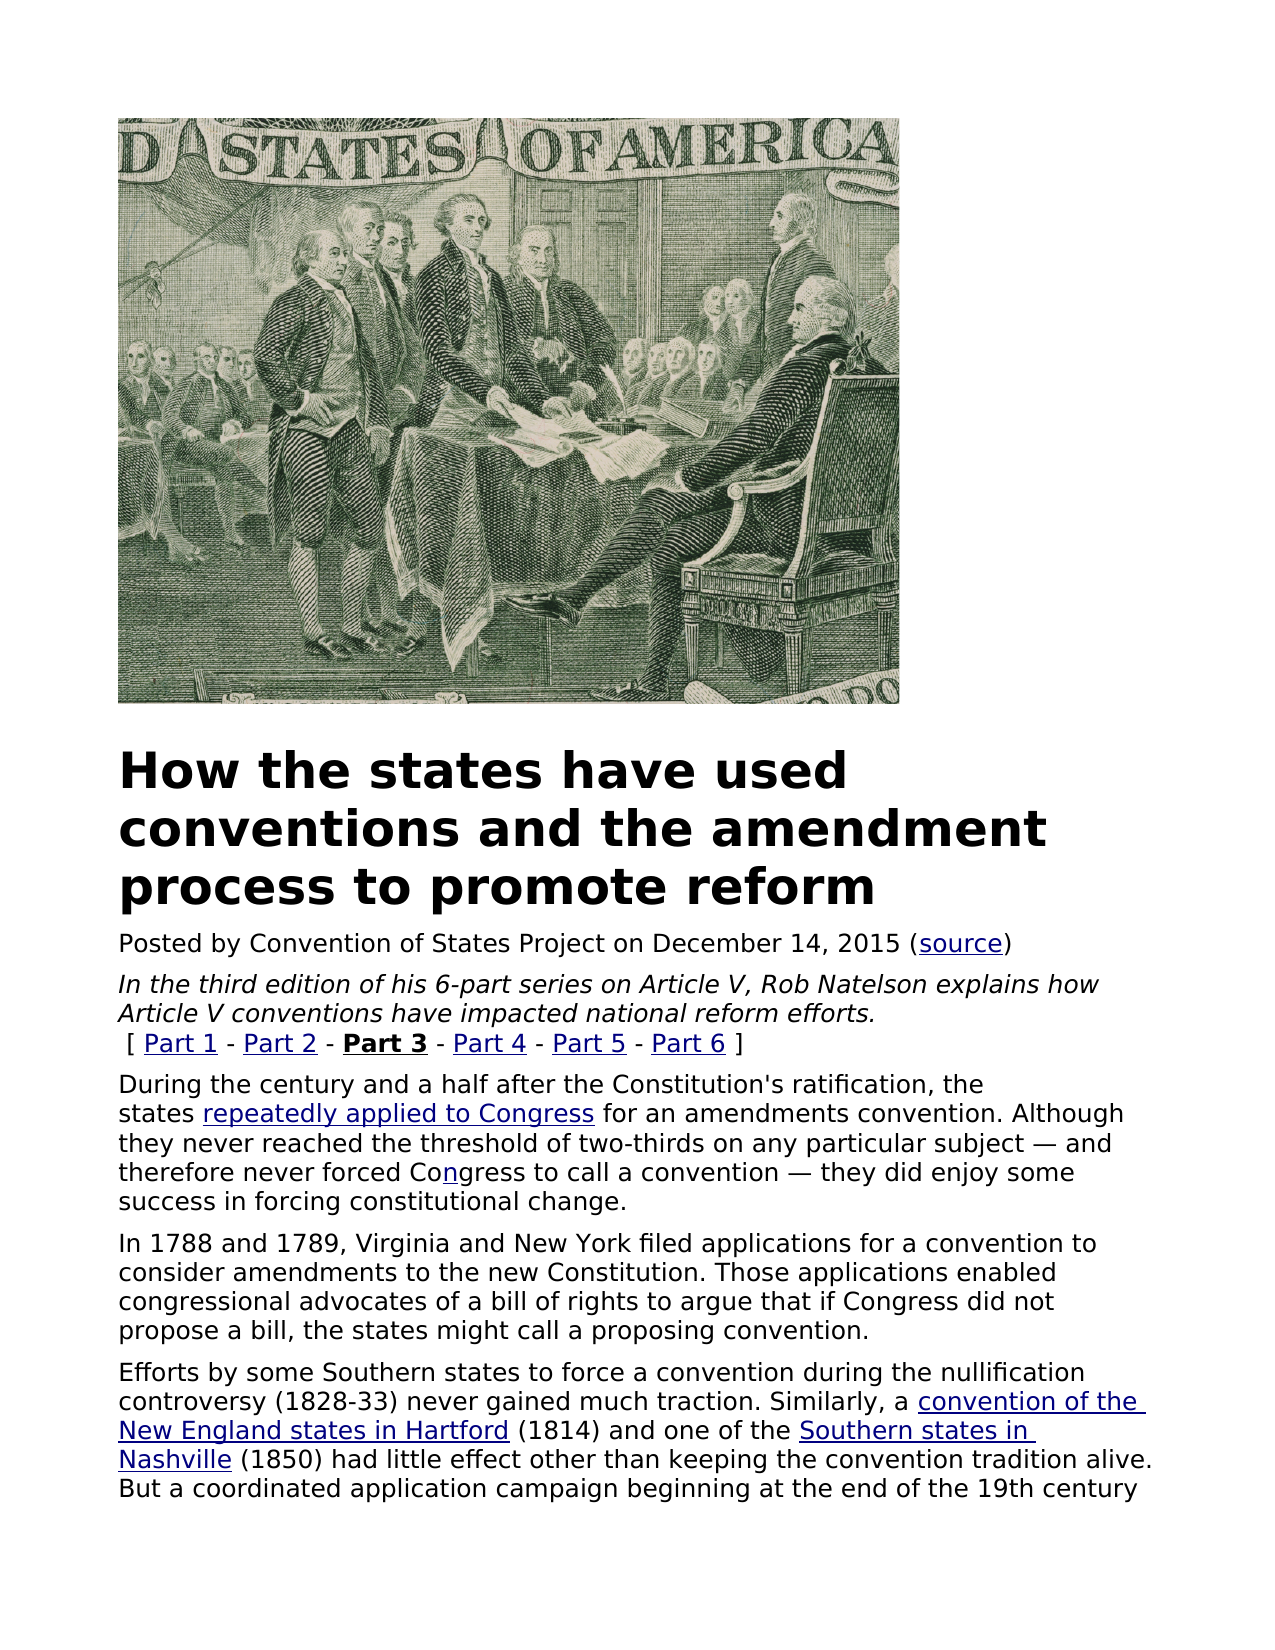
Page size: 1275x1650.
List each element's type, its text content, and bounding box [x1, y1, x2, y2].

text Posted by Convention of States Project on December 14, 2015 (source) [118, 929, 1157, 958]
text In the third edition of his 6-part series on Article V, Rob Natelson explains how Article V conventions have impacted national reform efforts. [ Part 1 - Part 2 - Part 3 - Part 4 - Part 5 - Part 6 ] [118, 970, 1157, 1058]
subtitle How the states have used conventions and the amendment process to promote reform [118, 742, 1157, 916]
text In 1788 and 1789, Virginia and New York filed applications for a convention to consider amendments to the new Constitution. Those applications enabled congressional advocates of a bill of rights to argue that if Congress did not propose a bill, the states might call a proposing convention. [118, 1229, 1157, 1345]
picture [118, 118, 900, 704]
text During the century and a half after the Constitution's ratification, the states repeatedly applied to Congress for an amendments convention. Although they never reached the threshold of two-thirds on any particular subject — and therefore never forced Congress to call a convention — they did enjoy some success in forcing constitutional change. [118, 1070, 1157, 1216]
text Efforts by some Southern states to force a convention during the nullification controversy (1828-33) never gained much traction. Similarly, a convention of the New England states in Hartford (1814) and one of the Southern states in Nashville (1850) had little effect other than keeping the convention tradition alive. But a coordinated application campaign beginning at the end of the 19th century [118, 1358, 1157, 1504]
